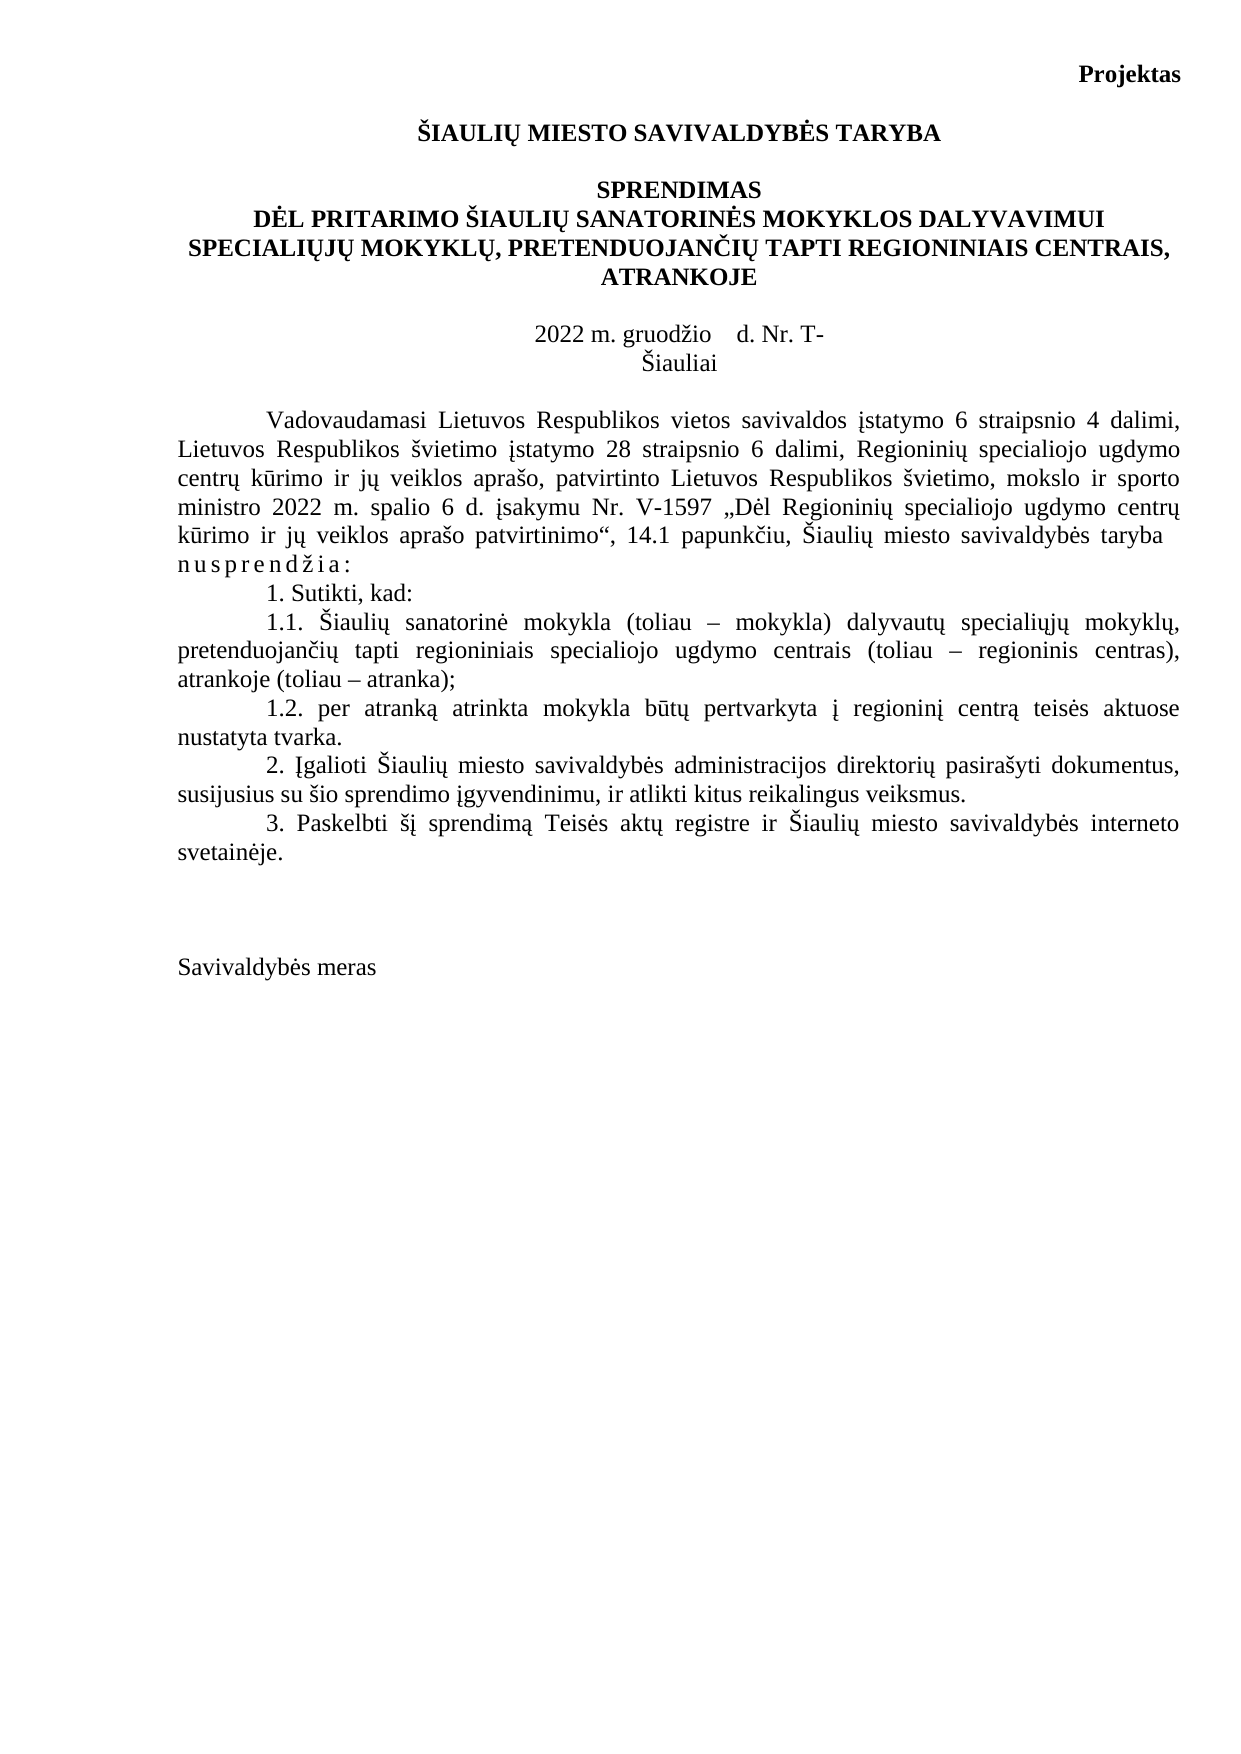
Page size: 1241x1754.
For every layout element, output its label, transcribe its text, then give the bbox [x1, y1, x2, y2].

text 1.1. Šiaulių sanatorinė mokykla (toliau – mokykla) dalyvautų specialiųjų mokyklų, pretenduojančių tapti regioniniais specialiojo ugdymo centrais (toliau – regioninis centras), atrankoje (toliau – atranka); [177, 607, 1181, 693]
text 1. Sutikti, kad: [177, 578, 1181, 607]
text 1.2. per atranką atrinkta mokykla būtų pertvarkyta į regioninį centrą teisės aktuose nustatyta tvarka. [177, 693, 1181, 751]
text Savivaldybės meras [177, 952, 1181, 981]
text ŠIAULIŲ MIESTO SAVIVALDYBĖS TARYBA [177, 118, 1181, 147]
text 3. Paskelbti šį sprendimą Teisės aktų registre ir Šiaulių miesto savivaldybės interneto svetainėje. [177, 808, 1181, 866]
text SPRENDIMAS [177, 176, 1181, 204]
text Vadovaudamasi Lietuvos Respublikos vietos savivaldos įstatymo 6 straipsnio 4 dalimi, Lietuvos Respublikos švietimo įstatymo 28 straipsnio 6 dalimi, Regioninių specialiojo ugdymo centrų kūrimo ir jų veiklos aprašo, patvirtinto Lietuvos Respublikos švietimo, mokslo ir sporto ministro 2022 m. spalio 6 d. įsakymu Nr. V-1597 „Dėl Regioninių specialiojo ugdymo centrų kūrimo ir jų veiklos aprašo patvirtinimo“, 14.1 papunkčiu, Šiaulių miesto savivaldybės taryba nusprendžia: [177, 406, 1181, 578]
subtitle Šiauliai [177, 348, 1181, 377]
text 2022 m. gruodžio d. Nr. T- [177, 319, 1181, 348]
text dĖL PRITARIMO ŠIAULIŲ SANATORINĖS MOKYKLOS DALYVAVIMUI SPECIALIŲJŲ MOKYKLŲ, PRETENDUOJANČIŲ TAPTI REGIONINIAIS CENTRAIS, ATRANKOJE [177, 204, 1181, 291]
text 2. Įgalioti Šiaulių miesto savivaldybės administracijos direktorių pasirašyti dokumentus, susijusius su šio sprendimo įgyvendinimu, ir atlikti kitus reikalingus veiksmus. [177, 751, 1181, 808]
